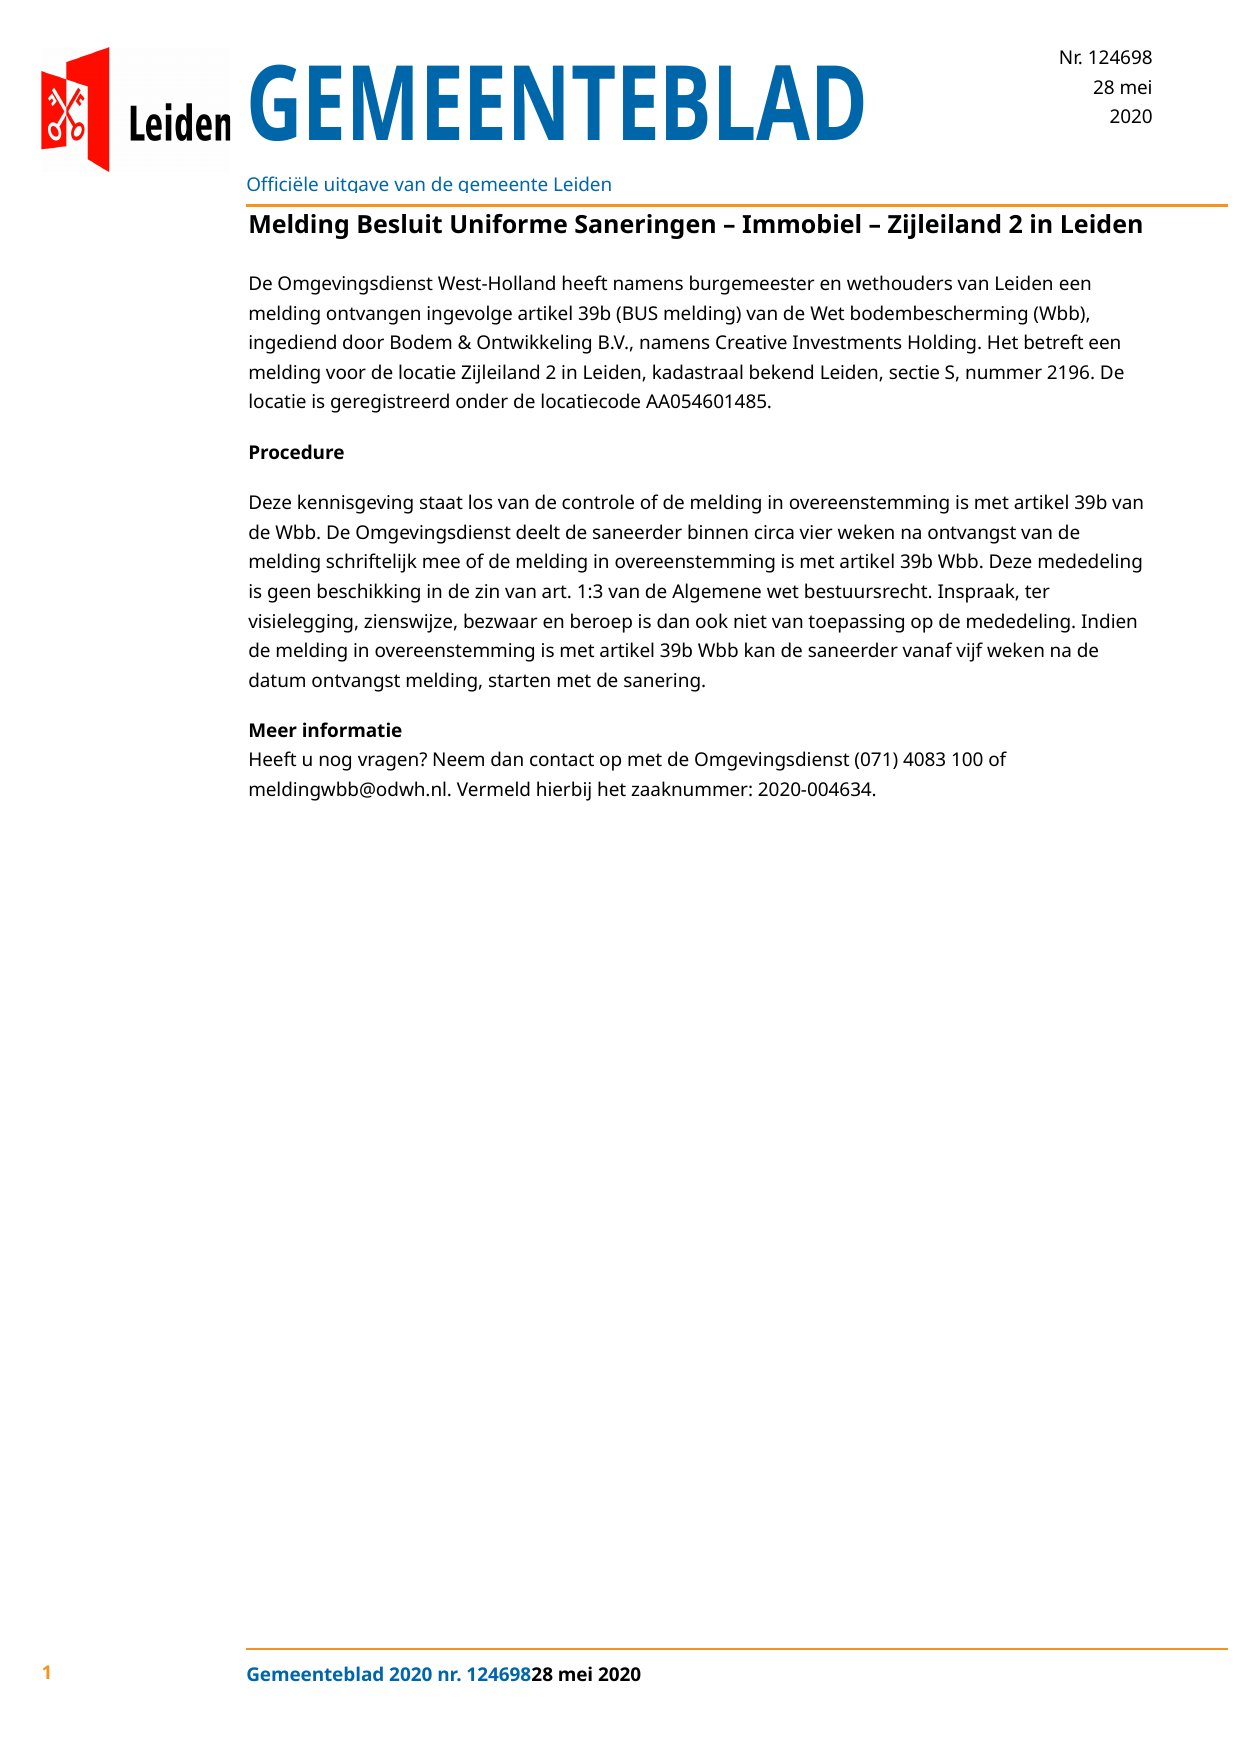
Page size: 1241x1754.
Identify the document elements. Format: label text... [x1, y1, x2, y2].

text Heeft u nog vragen? Neem dan contact op met de Omgevingsdienst (071) 4083 100 of meldingwbb@odwh.nl. Vermeld hierbij het zaaknummer: 2020-004634. [248, 746, 1152, 802]
text Procedure [248, 439, 1152, 465]
text De Omgevingsdienst West-Holland heeft namens burgemeester en wethouders van Leiden een melding ontvangen ingevolge artikel 39b (BUS melding) van de Wet bodembescherming (Wbb), ingediend door Bodem & Ontwikkeling B.V., namens Creative Investments Holding. Het betreft een melding voor de locatie Zijleiland 2 in Leiden, kadastraal bekend Leiden, sectie S, nummer 2196. De locatie is geregistreerd onder de locatiecode AA054601485. [248, 270, 1152, 414]
table_header Meer informatie [248, 718, 1152, 743]
text Melding Besluit Uniforme Saneringen – Immobiel – Zijleiland 2 in Leiden [248, 207, 1152, 241]
picture [41, 47, 231, 172]
text Deze kennisgeving staat los van de controle of de melding in overeenstemming is met artikel 39b van de Wbb. De Omgevingsdienst deelt de saneerder binnen circa vier weken na ontvangst van de melding schriftelijk mee of de melding in overeenstemming is met artikel 39b Wbb. Deze mededeling is geen beschikking in de zin van art. 1:3 van de Algemene wet bestuursrecht. Inspraak, ter visielegging, zienswijze, bezwaar en beroep is dan ook niet van toepassing op de mededeling. Indien de melding in overeenstemming is met artikel 39b Wbb kan de saneerder vanaf vijf weken na de datum ontvangst melding, starten met de sanering. [248, 489, 1152, 693]
